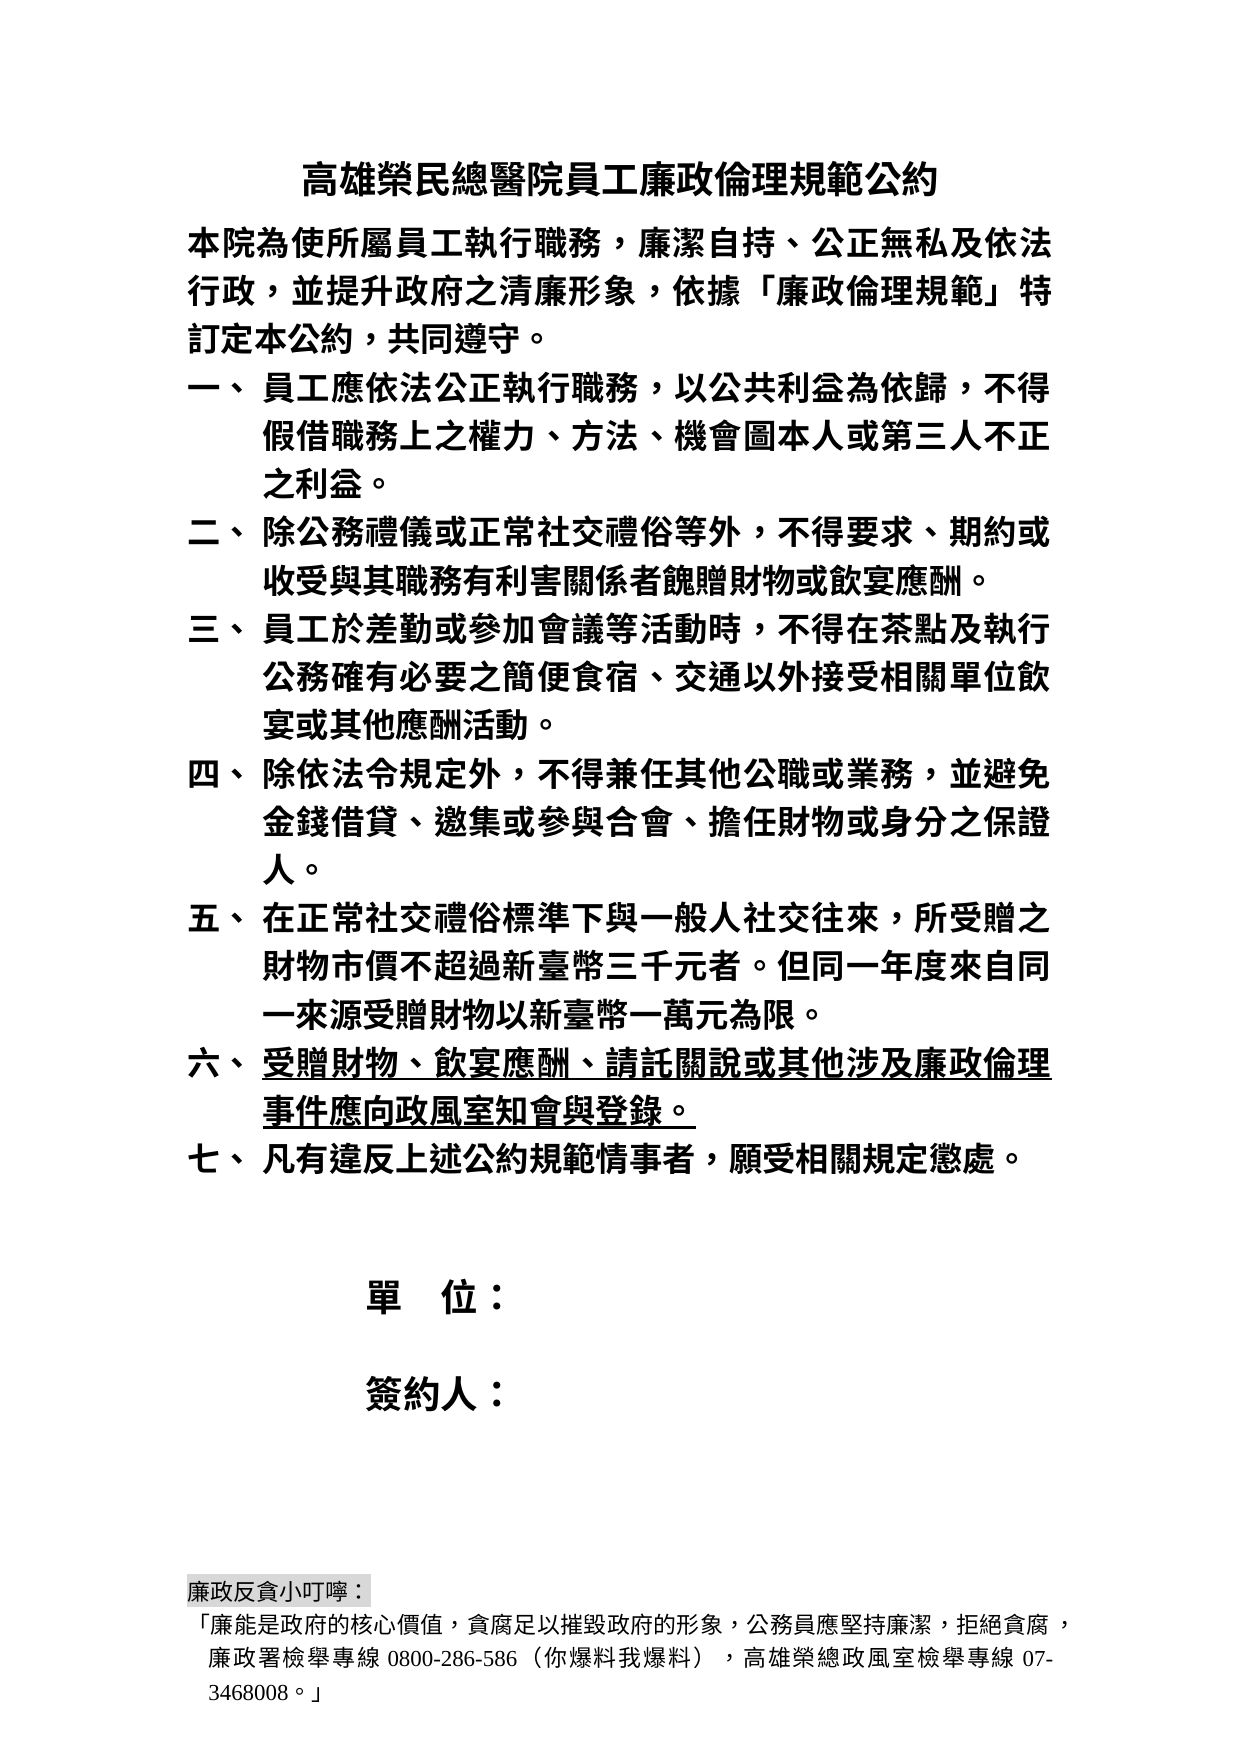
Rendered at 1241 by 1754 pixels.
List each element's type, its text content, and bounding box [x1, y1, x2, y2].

list 在正常社交禮俗標準下與一般人社交往來，所受贈之財物市價不超過新臺幣三千元者。但同一年度來自同一來源受贈財物以新臺幣一萬元為限。 [187, 892, 1053, 1037]
text 簽約人： [187, 1365, 1053, 1419]
list 除公務禮儀或正常社交禮俗等外，不得要求、期約或收受與其職務有利害關係者餽贈財物或飲宴應酬。 [187, 506, 1053, 603]
list 凡有違反上述公約規範情事者，願受相關規定懲處。 [187, 1133, 1053, 1181]
text 高雄榮民總醫院員工廉政倫理規範公約 [187, 150, 1053, 204]
text 本院為使所屬員工執行職務，廉潔自持、公正無私及依法行政，並提升政府之清廉形象，依據「廉政倫理規範」特訂定本公約，共同遵守。 [187, 217, 1053, 361]
list 受贈財物、飲宴應酬、請託關說或其他涉及廉政倫理事件應向政風室知會與登錄。 [187, 1037, 1053, 1133]
list 除依法令規定外，不得兼任其他公職或業務，並避免金錢借貸、邀集或參與合會、擔任財物或身分之保證人。 [187, 747, 1053, 892]
text 單 位： [187, 1268, 1053, 1322]
list 員工應依法公正執行職務，以公共利益為依歸，不得假借職務上之權力、方法、機會圖本人或第三人不正之利益。 [187, 361, 1053, 506]
list 員工於差勤或參加會議等活動時，不得在茶點及執行公務確有必要之簡便食宿、交通以外接受相關單位飲宴或其他應酬活動。 [187, 603, 1053, 747]
